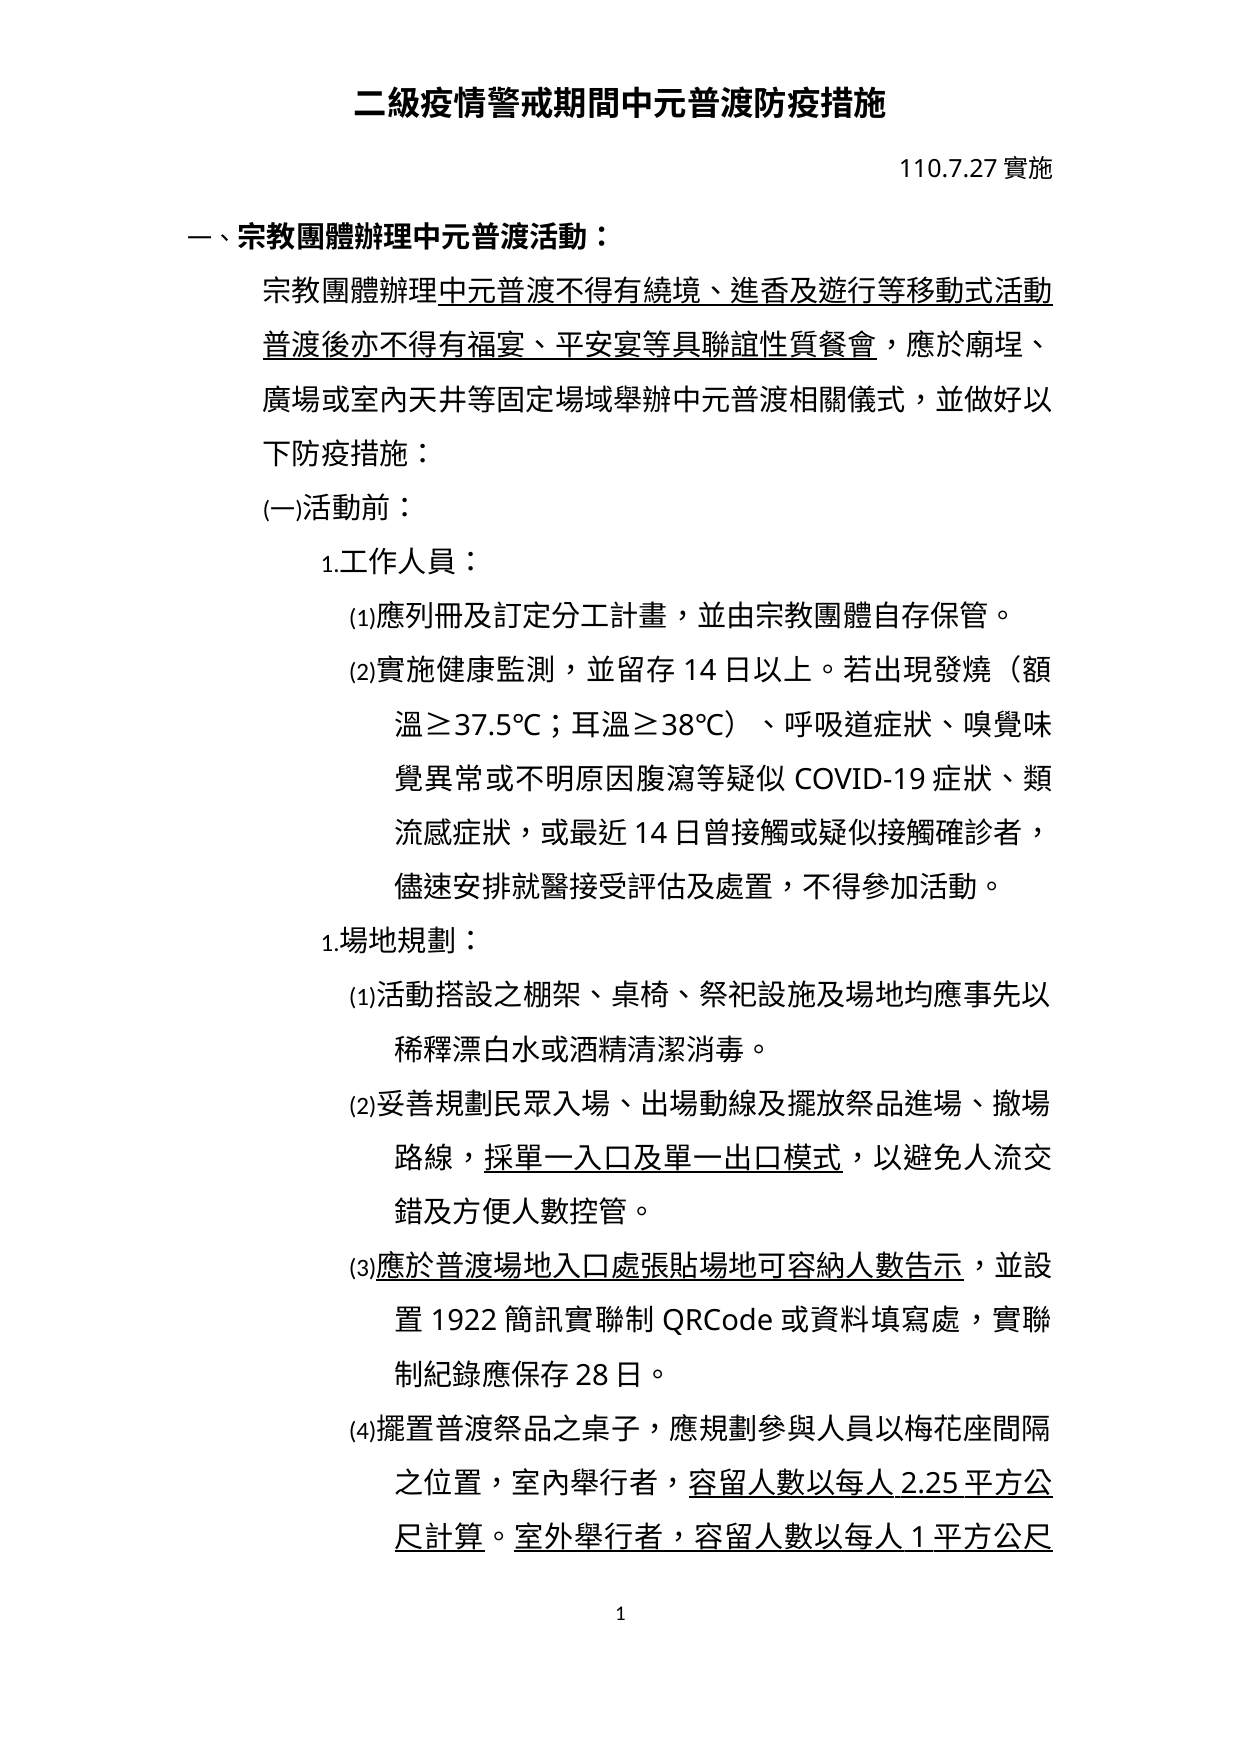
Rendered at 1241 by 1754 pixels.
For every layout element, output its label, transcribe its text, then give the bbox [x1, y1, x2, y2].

list 場地規劃： [320, 908, 1053, 962]
text 110.7.27實施 [187, 144, 1053, 185]
text 宗教團體辦理中元普渡不得有繞境、進香及遊行等移動式活動，普渡後亦不得有福宴、平安宴等具聯誼性質餐會，應於廟埕、廣場或室內天井等固定場域舉辦中元普渡相關儀式，並做好以下防疫措施： [262, 258, 1053, 475]
list 工作人員： [320, 529, 1053, 583]
list 應列冊及訂定分工計畫，並由宗教團體自存保管。 [348, 583, 1053, 637]
list 宗教團體辦理中元普渡活動： [187, 204, 1053, 258]
list 擺置普渡祭品之桌子，應規劃參與人員以梅花座間隔之位置，室內舉行者，容留人數以每人2.25平方公尺計算。室外舉行者，容留人數以每人1平方公尺計算。 [348, 1396, 1053, 1558]
list 實施健康監測，並留存14日以上。若出現發燒（額溫≥37.5℃；耳溫≥38℃）、呼吸道症狀、嗅覺味覺異常或不明原因腹瀉等疑似COVID-19症狀、類流感症狀，或最近14日曾接觸或疑似接觸確診者，儘速安排就醫接受評估及處置，不得參加活動。 [348, 637, 1053, 908]
list 應於普渡場地入口處張貼場地可容納人數告示，並設置1922簡訊實聯制QRCode或資料填寫處，實聯制紀錄應保存28日。 [348, 1233, 1053, 1396]
text 二級疫情警戒期間中元普渡防疫措施 [187, 75, 1053, 125]
list 妥善規劃民眾入場、出場動線及擺放祭品進場、撤場路線，採單一入口及單一出口模式，以避免人流交錯及方便人數控管。 [348, 1071, 1053, 1233]
list 活動搭設之棚架、桌椅、祭祀設施及場地均應事先以稀釋漂白水或酒精清潔消毒。 [348, 962, 1053, 1071]
list 活動前： [262, 475, 1053, 529]
